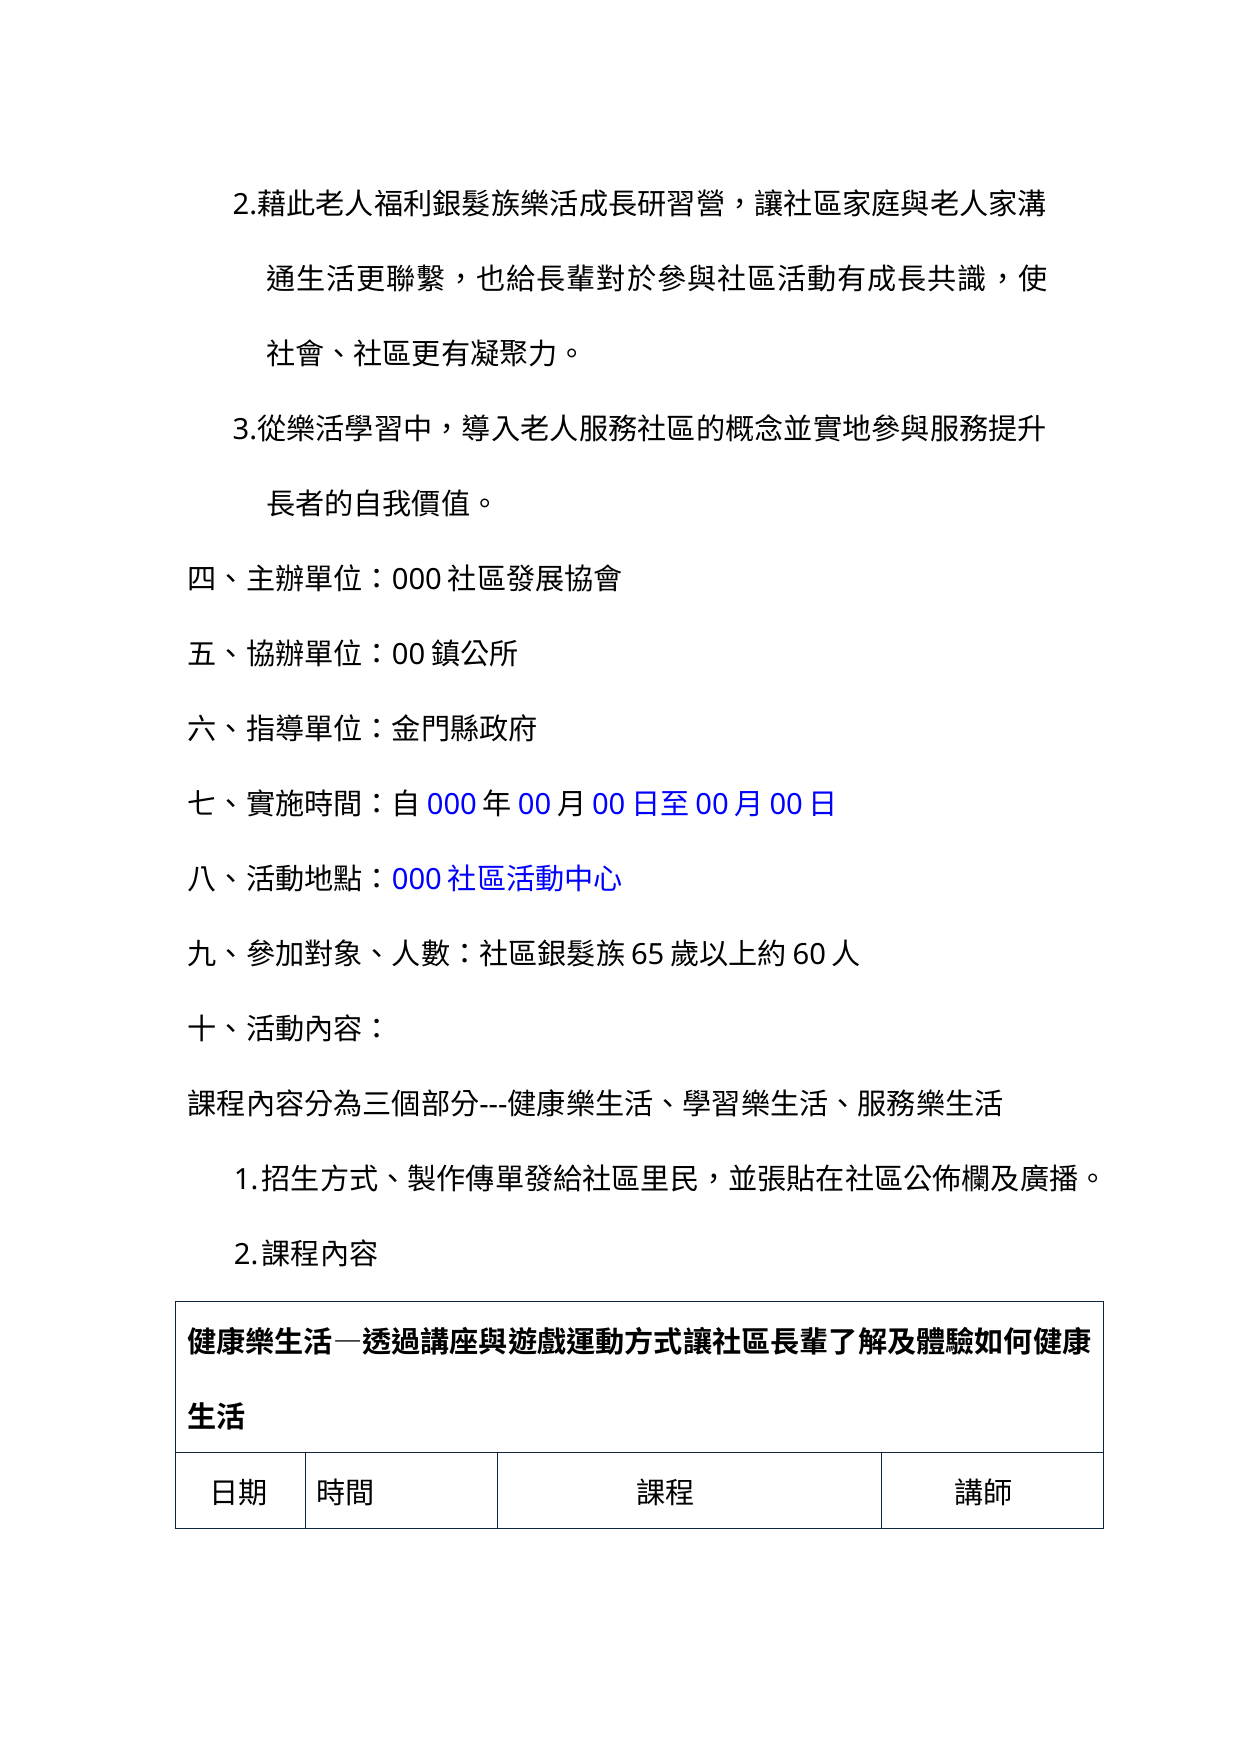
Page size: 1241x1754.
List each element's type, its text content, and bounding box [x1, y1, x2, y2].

list 十、活動內容： [187, 989, 1006, 1064]
table_cell 課程 [498, 1453, 881, 1528]
list 課程內容 [234, 1214, 1118, 1289]
list 九、參加對象、人數：社區銀髮族65歲以上約60人 [187, 914, 1006, 989]
table_cell 時間 [306, 1453, 497, 1528]
list 七、實施時間：自000年00月00日至00月00日 [187, 764, 1006, 839]
list 2.藉此老人福利銀髮族樂活成長研習營，讓社區家庭與老人家溝通生活更聯繫，也給長輩對於參與社區活動有成長共識，使社會、社區更有凝聚力。 [232, 164, 1049, 389]
list 五、協辦單位：00鎮公所 [187, 614, 1006, 689]
list 八、活動地點：000社區活動中心 [187, 839, 1006, 914]
list 招生方式、製作傳單發給社區里民，並張貼在社區公佈欄及廣播。 [234, 1139, 1118, 1214]
table_header 健康樂生活—透過講座與遊戲運動方式讓社區長輩了解及體驗如何健康生活 [176, 1302, 1103, 1452]
list 3.從樂活學習中，導入老人服務社區的概念並實地參與服務提升長者的自我價值。 [232, 389, 1049, 539]
list 課程內容分為三個部分---健康樂生活、學習樂生活、服務樂生活 [187, 1064, 1006, 1139]
list 四、主辦單位：000社區發展協會 [187, 539, 1006, 614]
table_cell 講師 [882, 1453, 1103, 1528]
list 六、指導單位：金門縣政府 [187, 689, 1006, 764]
table_cell 日期 [176, 1453, 305, 1528]
